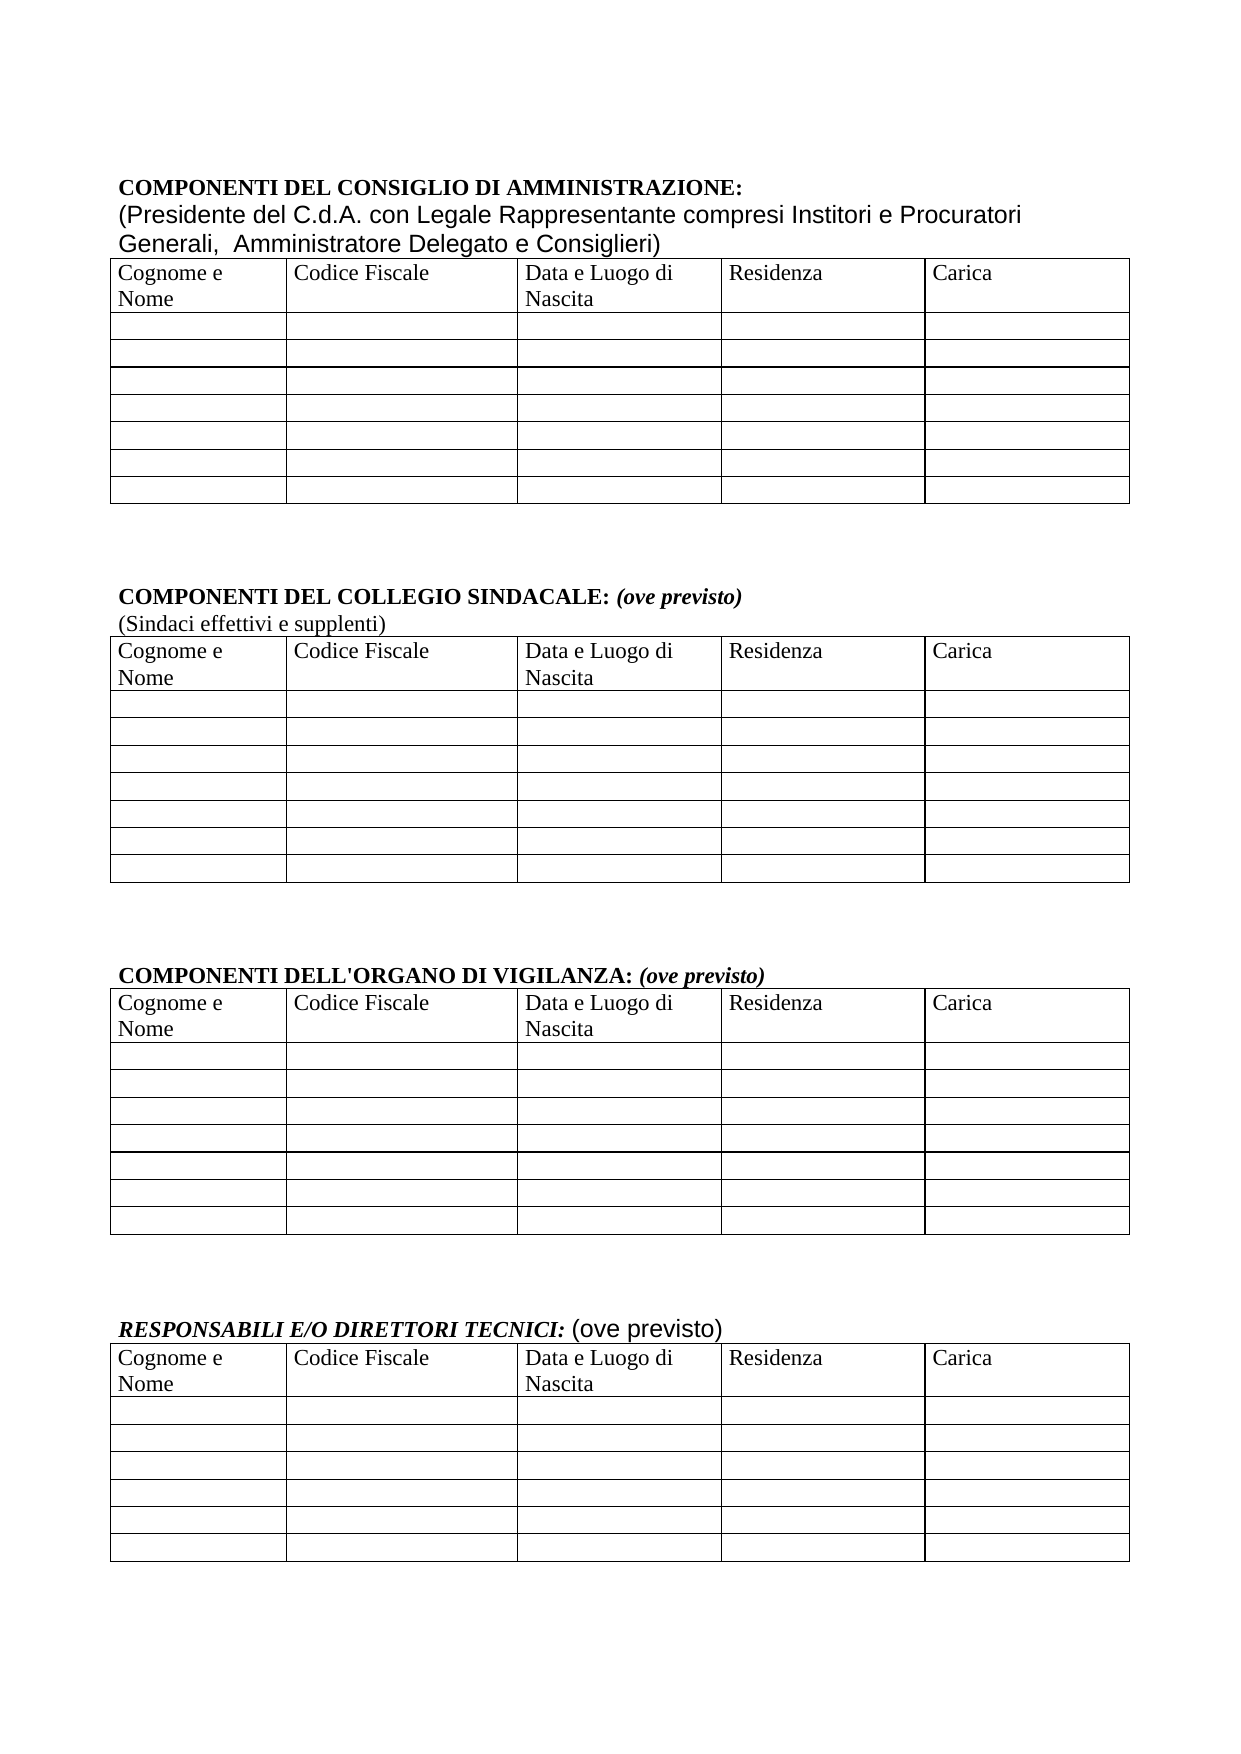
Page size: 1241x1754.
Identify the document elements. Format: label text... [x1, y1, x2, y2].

table_cell [111, 1070, 286, 1097]
table_cell [926, 422, 1129, 448]
table_cell [287, 1180, 517, 1206]
table_cell [287, 368, 517, 394]
table_cell [287, 1043, 517, 1069]
table_cell [926, 1425, 1129, 1451]
table_cell [111, 773, 286, 799]
table_cell [722, 1125, 924, 1151]
table_cell [926, 1397, 1129, 1424]
table_cell [722, 395, 924, 421]
table_cell [926, 1180, 1129, 1206]
table_cell [111, 1507, 286, 1533]
table_cell [287, 1207, 517, 1234]
table_cell [518, 1480, 721, 1506]
table_cell [722, 1207, 924, 1234]
table_cell [287, 340, 517, 366]
table_cell [111, 340, 286, 366]
table_cell [111, 1397, 286, 1424]
table_cell [111, 1452, 286, 1478]
table_cell [287, 718, 517, 745]
table_cell [518, 313, 721, 339]
table_cell [926, 450, 1129, 476]
table_cell [111, 801, 286, 827]
table_cell [287, 1125, 517, 1151]
table_cell [722, 1153, 924, 1179]
table_cell [722, 313, 924, 339]
table_cell [722, 773, 924, 799]
table_cell [926, 1125, 1129, 1151]
table_cell [111, 1180, 286, 1206]
table_cell [518, 1534, 721, 1561]
table_cell [111, 422, 286, 448]
text (Presidente del C.d.A. con Legale Rappresentante compresi Institori e Procuratori Generali, Amministratore Delegato e Consiglieri) [118, 200, 1122, 258]
table_cell [722, 477, 924, 503]
table_cell [111, 1153, 286, 1179]
table_cell [287, 1425, 517, 1451]
table_header Cognome e Nome [111, 1344, 286, 1396]
table_cell [722, 691, 924, 717]
table_cell [518, 746, 721, 772]
table_cell [926, 1043, 1129, 1069]
table_cell [926, 368, 1129, 394]
table_cell [518, 477, 721, 503]
table_cell [518, 801, 721, 827]
table_cell [722, 1425, 924, 1451]
table_cell [722, 1534, 924, 1561]
table_cell [722, 368, 924, 394]
table_cell [926, 1153, 1129, 1179]
text RESPONSABILI E/O DIRETTORI TECNICI: (ove previsto) [118, 1314, 1122, 1342]
table_cell [926, 1098, 1129, 1124]
table_header Residenza [722, 637, 924, 690]
table_cell [722, 450, 924, 476]
table_cell [926, 718, 1129, 745]
table_cell [722, 422, 924, 448]
table_cell [111, 477, 286, 503]
table_cell [722, 718, 924, 745]
table_cell [287, 422, 517, 448]
table_cell [518, 1397, 721, 1424]
table_cell [926, 477, 1129, 503]
table_cell [722, 1507, 924, 1533]
table_cell [287, 450, 517, 476]
table_cell [926, 1480, 1129, 1506]
table_header Cognome e Nome [111, 259, 286, 312]
table_cell [518, 691, 721, 717]
table_header Residenza [722, 1344, 924, 1396]
table_header Data e Luogo di Nascita [518, 989, 721, 1042]
table_cell [518, 828, 721, 854]
table_header Codice Fiscale [287, 637, 517, 690]
table_cell [722, 855, 924, 882]
table_header Codice Fiscale [287, 989, 517, 1042]
table_cell [287, 691, 517, 717]
table_cell [926, 746, 1129, 772]
table_cell [926, 828, 1129, 854]
text COMPONENTI DEL COLLEGIO SINDACALE: (ove previsto) [118, 583, 1122, 610]
table_cell [722, 1480, 924, 1506]
table_cell [722, 746, 924, 772]
table_header Data e Luogo di Nascita [518, 1344, 721, 1396]
table_header Cognome e Nome [111, 989, 286, 1042]
table_cell [287, 828, 517, 854]
table_cell [926, 691, 1129, 717]
table_cell [111, 855, 286, 882]
table_cell [926, 313, 1129, 339]
table_cell [722, 1070, 924, 1097]
table_cell [518, 395, 721, 421]
table_cell [111, 1207, 286, 1234]
table_cell [722, 340, 924, 366]
table_cell [287, 1397, 517, 1424]
table_cell [111, 1098, 286, 1124]
table_cell [518, 422, 721, 448]
table_cell [926, 1452, 1129, 1478]
table_cell [287, 395, 517, 421]
table_cell [111, 746, 286, 772]
table_cell [518, 1125, 721, 1151]
table_cell [287, 1452, 517, 1478]
table_cell [111, 691, 286, 717]
table_header Residenza [722, 989, 924, 1042]
table_cell [518, 368, 721, 394]
table_cell [287, 773, 517, 799]
table_header Data e Luogo di Nascita [518, 637, 721, 690]
table_cell [111, 450, 286, 476]
text (Sindaci effettivi e supplenti) [118, 610, 1122, 636]
table_cell [518, 1098, 721, 1124]
table_cell [518, 450, 721, 476]
table_cell [722, 828, 924, 854]
table_cell [111, 1125, 286, 1151]
table_cell [926, 1534, 1129, 1561]
table_cell [111, 718, 286, 745]
table_cell [926, 1207, 1129, 1234]
table_cell [518, 1452, 721, 1478]
table_cell [287, 1070, 517, 1097]
table_header Codice Fiscale [287, 259, 517, 312]
table_cell [287, 855, 517, 882]
table_cell [111, 368, 286, 394]
table_header Codice Fiscale [287, 1344, 517, 1396]
text COMPONENTI DEL CONSIGLIO DI AMMINISTRAZIONE: [118, 174, 1122, 200]
table_cell [287, 313, 517, 339]
table_cell [111, 1043, 286, 1069]
table_cell [518, 1207, 721, 1234]
table_cell [287, 1480, 517, 1506]
table_cell [287, 1507, 517, 1533]
table_cell [111, 828, 286, 854]
table_cell [926, 340, 1129, 366]
table_cell [518, 718, 721, 745]
table_header Carica [926, 1344, 1129, 1396]
table_header Carica [926, 989, 1129, 1042]
table_cell [518, 773, 721, 799]
table_cell [287, 1153, 517, 1179]
table_cell [287, 1098, 517, 1124]
table_header Residenza [722, 259, 924, 312]
table_header Carica [926, 637, 1129, 690]
table_cell [722, 1452, 924, 1478]
table_cell [926, 855, 1129, 882]
table_cell [518, 1153, 721, 1179]
table_cell [518, 1180, 721, 1206]
table_cell [518, 1507, 721, 1533]
table_cell [287, 801, 517, 827]
table_cell [111, 1534, 286, 1561]
table_cell [518, 855, 721, 882]
table_cell [287, 477, 517, 503]
table_cell [518, 1425, 721, 1451]
table_cell [722, 1098, 924, 1124]
table_cell [926, 1070, 1129, 1097]
table_cell [926, 801, 1129, 827]
table_cell [722, 801, 924, 827]
table_cell [111, 1480, 286, 1506]
table_cell [926, 773, 1129, 799]
table_cell [518, 340, 721, 366]
table_cell [111, 395, 286, 421]
table_cell [722, 1043, 924, 1069]
table_cell [287, 746, 517, 772]
table_cell [722, 1180, 924, 1206]
table_cell [287, 1534, 517, 1561]
table_cell [111, 313, 286, 339]
table_header Carica [926, 259, 1129, 312]
table_header Data e Luogo di Nascita [518, 259, 721, 312]
table_cell [518, 1070, 721, 1097]
table_cell [722, 1397, 924, 1424]
table_cell [926, 1507, 1129, 1533]
table_header Cognome e Nome [111, 637, 286, 690]
text COMPONENTI DELL'ORGANO DI VIGILANZA: (ove previsto) [118, 962, 1122, 988]
table_cell [926, 395, 1129, 421]
table_cell [111, 1425, 286, 1451]
table_cell [518, 1043, 721, 1069]
